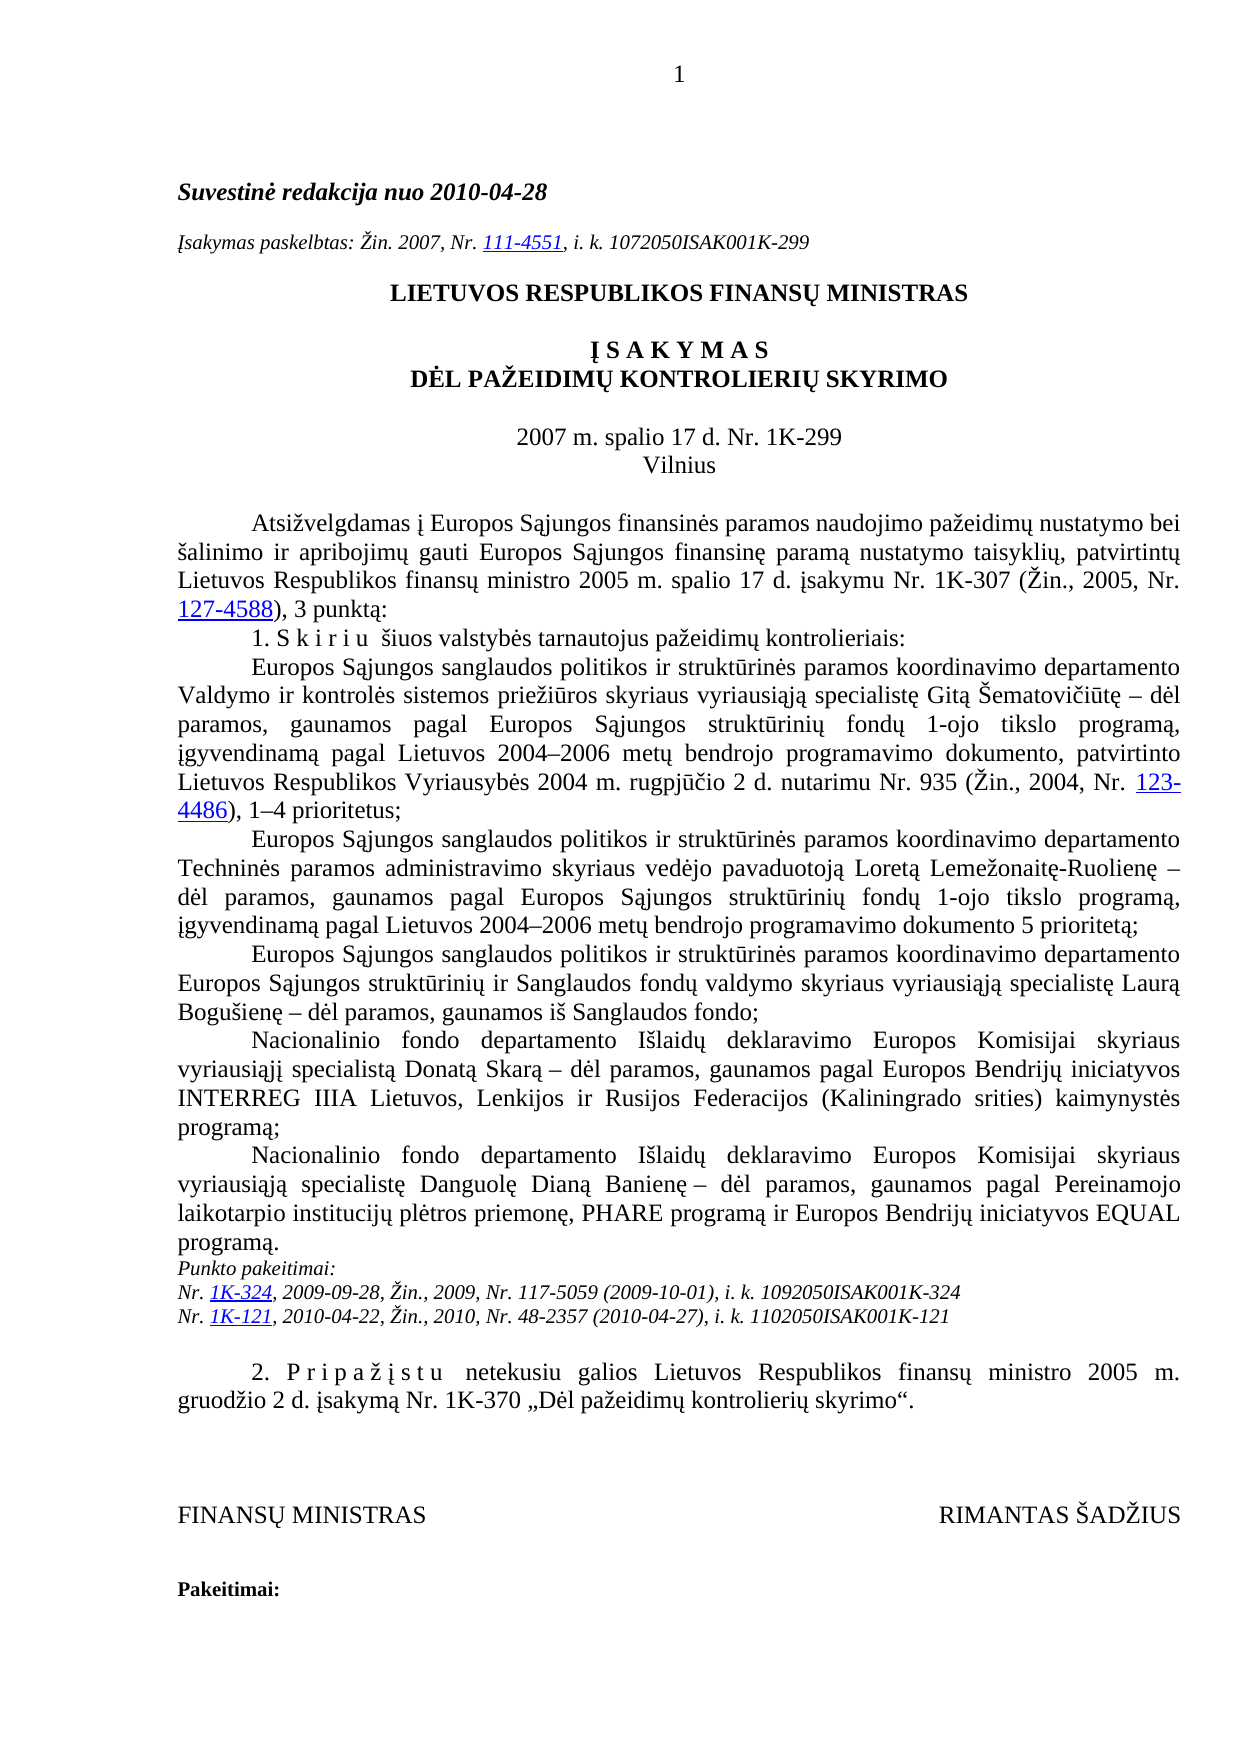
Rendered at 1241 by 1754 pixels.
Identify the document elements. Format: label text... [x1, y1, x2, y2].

text DĖL PAŽEIDIMŲ KONTROLIERIŲ SKYRIMO [177, 364, 1181, 393]
text 2007 m. spalio 17 d. Nr. 1K-299 [177, 422, 1181, 451]
text Nr. 1K-121, 2010-04-22, Žin., 2010, Nr. 48-2357 (2010-04-27), i. k. 1102050ISAK001K-121 [177, 1304, 1181, 1328]
text Įsakymas paskelbtas: Žin. 2007, Nr. 111-4551, i. k. 1072050ISAK001K-299 [177, 230, 1181, 254]
text Europos Sąjungos sanglaudos politikos ir struktūrinės paramos koordinavimo departamento Techninės paramos administravimo skyriaus vedėjo pavaduotoją Loretą Lemežonaitę-Ruolienę – dėl paramos, gaunamos pagal Europos Sąjungos struktūrinių fondų 1-ojo tikslo programą, įgyvendinamą pagal Lietuvos 2004–2006 metų bendrojo programavimo dokumento 5 prioritetą; [177, 824, 1181, 939]
text 1. Skiriu šiuos valstybės tarnautojus pažeidimų kontrolieriais: [177, 623, 1181, 652]
text Vilnius [177, 451, 1181, 479]
text 2. Pripažįstu netekusiu galios Lietuvos Respublikos finansų ministro 2005 m. gruodžio 2 d. įsakymą Nr. 1K-370 „Dėl pažeidimų kontrolierių skyrimo“. [177, 1357, 1181, 1414]
text Į S A K Y M A S [177, 336, 1181, 364]
text Atsižvelgdamas į Europos Sąjungos finansinės paramos naudojimo pažeidimų nustatymo bei šalinimo ir apribojimų gauti Europos Sąjungos finansinę paramą nustatymo taisyklių, patvirtintų Lietuvos Respublikos finansų ministro 2005 m. spalio 17 d. įsakymu Nr. 1K-307 (Žin., 2005, Nr. 127-4588), 3 punktą: [177, 508, 1181, 623]
text Pakeitimai: [177, 1577, 1181, 1601]
text Europos Sąjungos sanglaudos politikos ir struktūrinės paramos koordinavimo departamento Valdymo ir kontrolės sistemos priežiūros skyriaus vyriausiąją specialistę Gitą Šematovičiūtę – dėl paramos, gaunamos pagal Europos Sąjungos struktūrinių fondų 1-ojo tikslo programą, įgyvendinamą pagal Lietuvos 2004–2006 metų bendrojo programavimo dokumento, patvirtinto Lietuvos Respublikos Vyriausybės 2004 m. rugpjūčio 2 d. nutarimu Nr. 935 (Žin., 2004, Nr. 123-4486), 1–4 prioritetus; [177, 652, 1181, 824]
text FINANSŲ MINISTRAS RIMANTAS ŠADŽIUS [177, 1500, 1181, 1529]
text Suvestinė redakcija nuo 2010-04-28 [177, 177, 1181, 206]
text Punkto pakeitimai: [177, 1256, 1181, 1280]
text Europos Sąjungos sanglaudos politikos ir struktūrinės paramos koordinavimo departamento Europos Sąjungos struktūrinių ir Sanglaudos fondų valdymo skyriaus vyriausiąją specialistę Laurą Bogušienę – dėl paramos, gaunamos iš Sanglaudos fondo; [177, 939, 1181, 1026]
text LIETUVOS RESPUBLIKOS FINANSŲ MINISTRAS [177, 278, 1181, 307]
text Nacionalinio fondo departamento Išlaidų deklaravimo Europos Komisijai skyriaus vyriausiąjį specialistą Donatą Skarą – dėl paramos, gaunamos pagal Europos Bendrijų iniciatyvos INTERREG IIIA Lietuvos, Lenkijos ir Rusijos Federacijos (Kaliningrado srities) kaimynystės programą; [177, 1026, 1181, 1141]
text Nr. 1K-324, 2009-09-28, Žin., 2009, Nr. 117-5059 (2009-10-01), i. k. 1092050ISAK001K-324 [177, 1280, 1181, 1304]
text Nacionalinio fondo departamento Išlaidų deklaravimo Europos Komisijai skyriaus vyriausiąją specialistę Danguolę Dianą Banienę – dėl paramos, gaunamos pagal Pereinamojo laikotarpio institucijų plėtros priemonę, PHARE programą ir Europos Bendrijų iniciatyvos EQUAL programą. [177, 1141, 1181, 1256]
